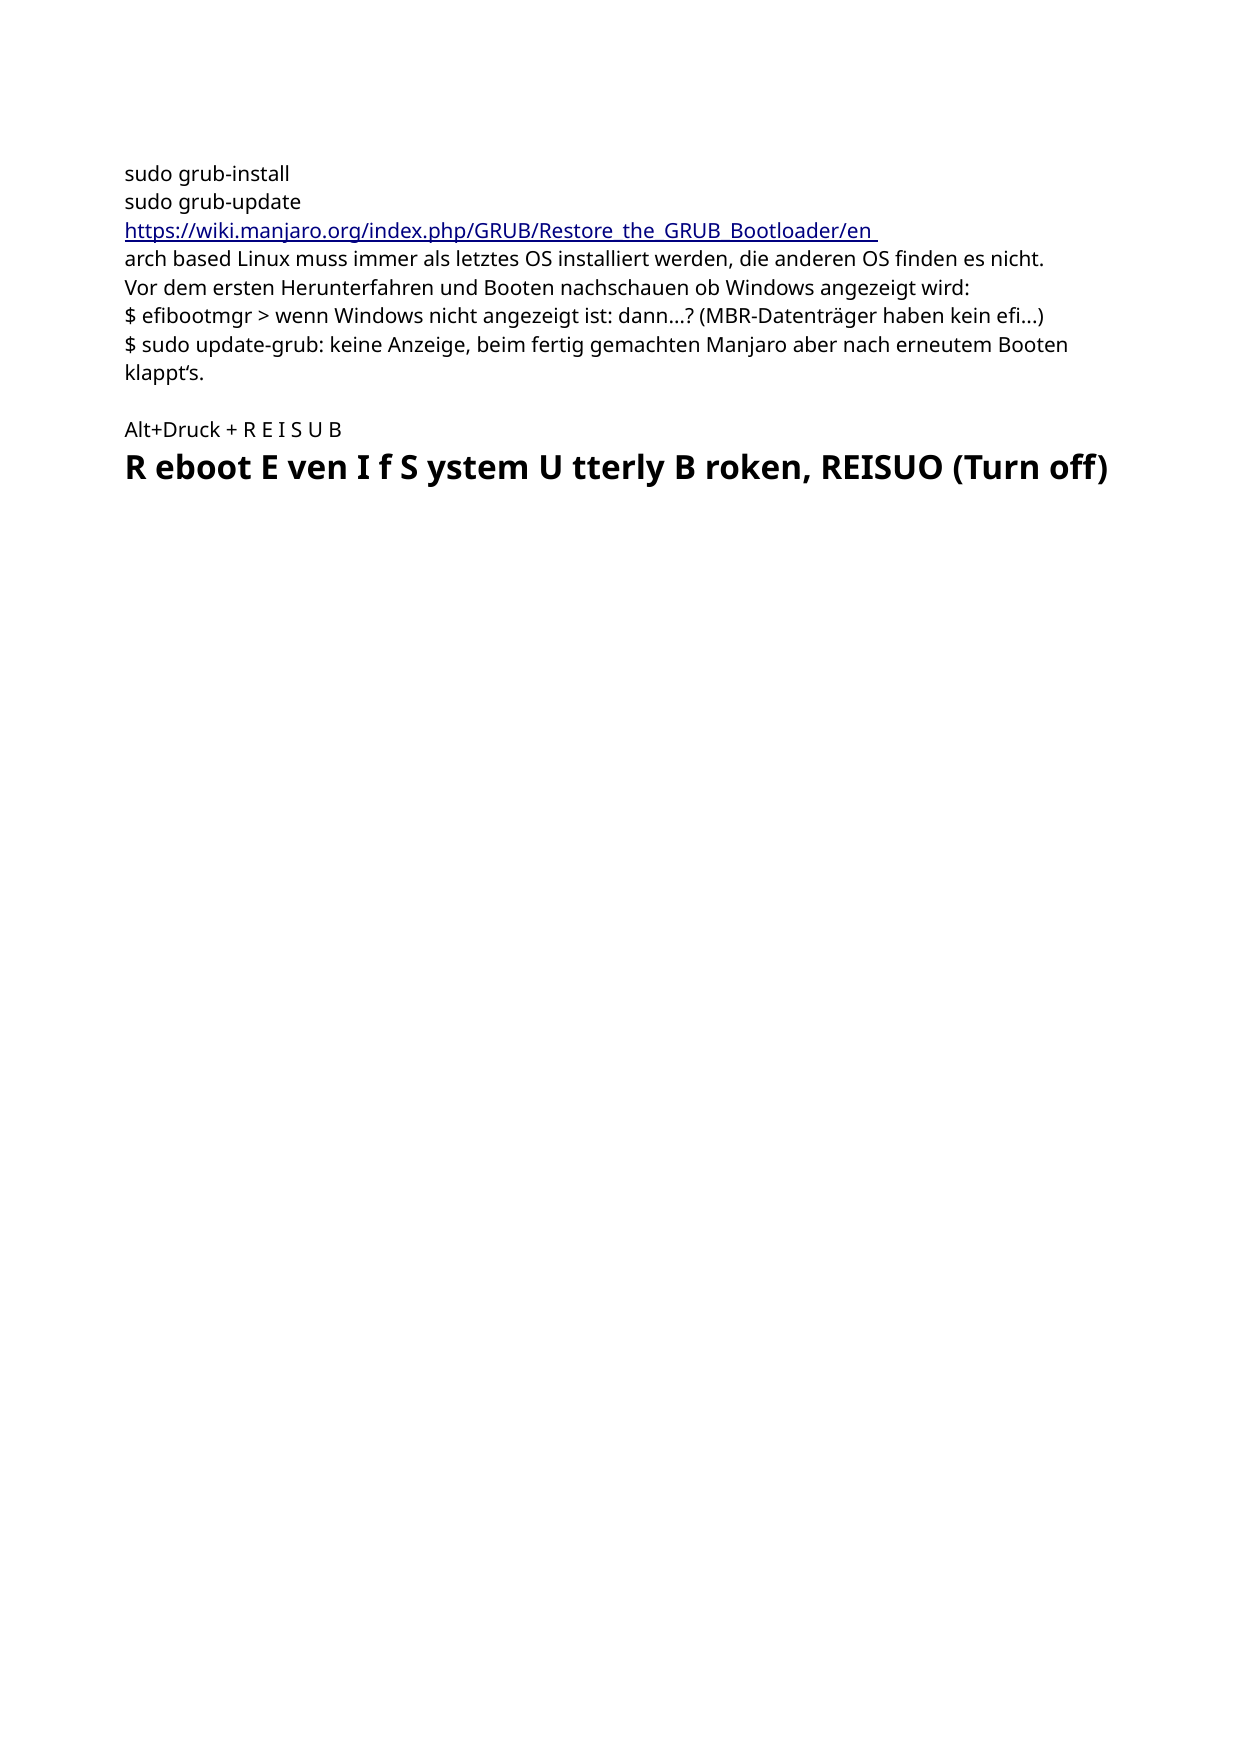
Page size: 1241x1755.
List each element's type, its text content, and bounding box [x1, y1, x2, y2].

text sudo grub-install [118, 159, 1122, 187]
text Alt+Druck + R E I S U B [118, 415, 1122, 443]
text sudo grub-update [118, 187, 1122, 216]
text arch based Linux muss immer als letztes OS installiert werden, die anderen OS finden es nicht. Vor dem ersten Herunterfahren und Booten nachschauen ob Windows angezeigt wird: [118, 244, 1122, 301]
text R eboot E ven I f S ystem U tterly B roken, REISUO (Turn off) [118, 443, 1122, 489]
text https://wiki.manjaro.org/index.php/GRUB/Restore_the_GRUB_Bootloader/en [118, 216, 1122, 244]
text $ efibootmgr > wenn Windows nicht angezeigt ist: dann…? (MBR-Datenträger haben kein efi...) [118, 301, 1122, 330]
text $ sudo update-grub: keine Anzeige, beim fertig gemachten Manjaro aber nach erneutem Booten klappt‘s. [118, 330, 1122, 387]
